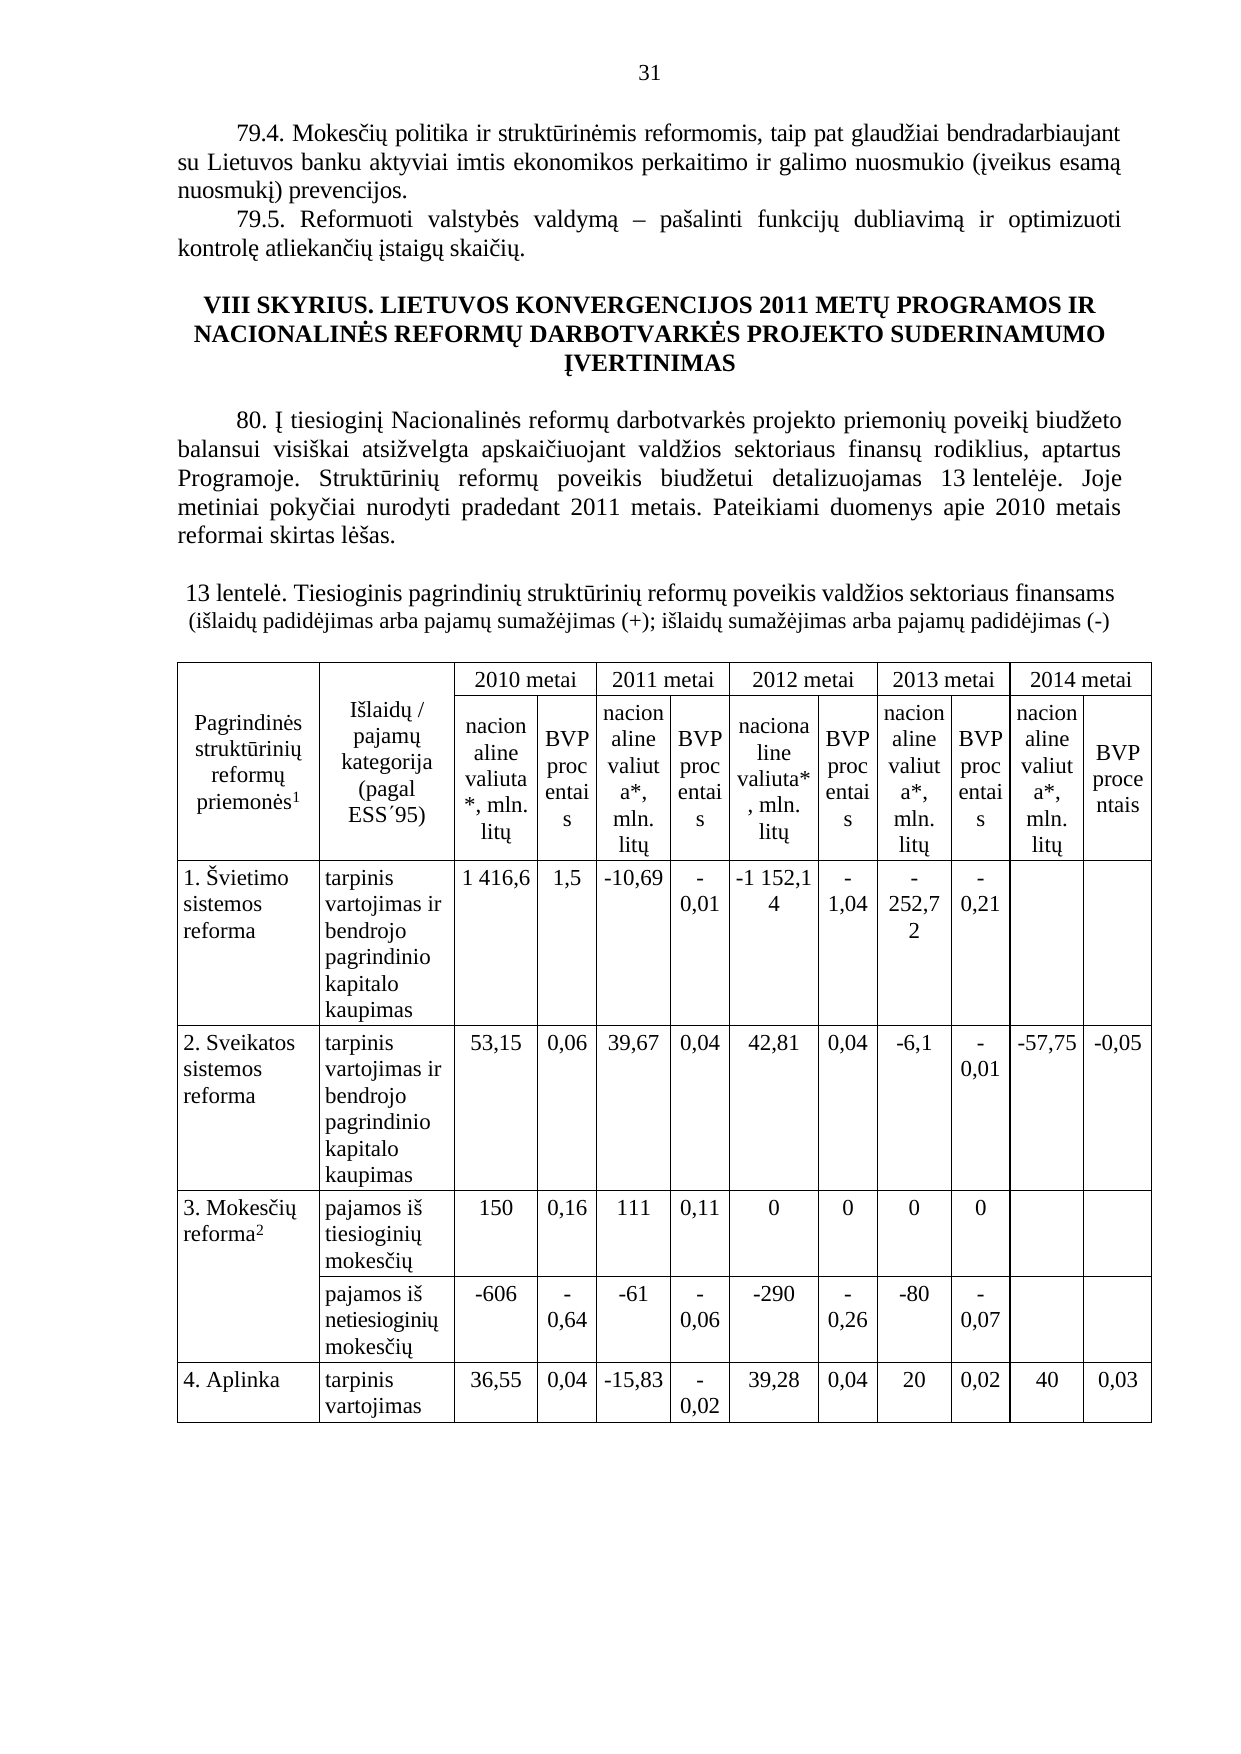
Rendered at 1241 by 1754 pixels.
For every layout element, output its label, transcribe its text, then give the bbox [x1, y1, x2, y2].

table_cell [1084, 1277, 1151, 1362]
table_cell -80 [878, 1277, 951, 1362]
table_cell -6,1 [878, 1026, 951, 1190]
table_header Pagrindinės struktūrinių reformų priemonės1 [178, 663, 319, 860]
table_cell -0,07 [952, 1277, 1009, 1362]
table_cell 0,04 [819, 1026, 877, 1190]
table_cell -57,75 [1011, 1026, 1083, 1190]
table_cell BVP procentais [538, 696, 596, 860]
table_cell 0,04 [819, 1363, 877, 1422]
table_cell -15,83 [597, 1363, 670, 1422]
table_cell [1084, 861, 1151, 1025]
table_header 2013 metai [878, 663, 1009, 695]
table_cell 0 [730, 1191, 818, 1276]
text 79.4. Mokesčių politika ir struktūrinėmis reformomis, taip pat glaudžiai bendradarbiaujant su Lietuvos banku aktyviai imtis ekonomikos perkaitimo ir galimo nuosmukio (įveikus esamą nuosmukį) prevencijos. [177, 118, 1122, 204]
table_header 2011 metai [597, 663, 729, 695]
table_cell 53,15 [455, 1026, 537, 1190]
table_cell 42,81 [730, 1026, 818, 1190]
table_cell -61 [597, 1277, 670, 1362]
text 80. Į tiesioginį Nacionalinės reformų darbotvarkės projekto priemonių poveikį biudžeto balansui visiškai atsižvelgta apskaičiuojant valdžios sektoriaus finansų rodiklius, aptartus Programoje. Struktūrinių reformų poveikis biudžetui detalizuojamas 13 lentelėje. Joje metiniai pokyčiai nurodyti pradedant 2011 metais. Pateikiami duomenys apie 2010 metais reformai skirtas lėšas. [177, 406, 1122, 549]
table_header 2012 metai [730, 663, 877, 695]
table_cell -290 [730, 1277, 818, 1362]
table_cell nacionaline valiuta*, mln. litų [878, 696, 951, 860]
table_cell -252,72 [878, 861, 951, 1025]
table_cell [1011, 1191, 1083, 1276]
table_cell 0,16 [538, 1191, 596, 1276]
table_cell -606 [455, 1277, 537, 1362]
table_cell nacionaline valiuta*, mln. litų [455, 696, 537, 860]
table_cell 0,04 [538, 1363, 596, 1422]
table_cell -0,05 [1084, 1026, 1151, 1190]
table_cell 0,11 [671, 1191, 729, 1276]
table_cell 0,03 [1084, 1363, 1151, 1422]
table_cell -0,64 [538, 1277, 596, 1362]
table_cell -0,01 [952, 1026, 1009, 1190]
table_cell BVP procentais [1084, 696, 1151, 860]
text VIII SKYRIUS. Lietuvos Konvergencijos 2011 mETŲ programos ir Nacionalinės REFORMŲ DARBOTVARKĖS PROJEKTO suderinamumo įvertinimas [177, 291, 1122, 377]
table_cell tarpinis vartojimas ir bendrojo pagrindinio kapitalo kaupimas [320, 1026, 454, 1190]
table_cell 39,28 [730, 1363, 818, 1422]
table_cell [1011, 861, 1083, 1025]
table_cell 150 [455, 1191, 537, 1276]
table_cell 0,02 [952, 1363, 1009, 1422]
table_cell -0,26 [819, 1277, 877, 1362]
table_cell BVP procentais [671, 696, 729, 860]
table_cell 0,04 [671, 1026, 729, 1190]
table_header 2014 metai [1011, 663, 1151, 695]
table_cell nacionaline valiuta*, mln. litų [730, 696, 818, 860]
table_cell 36,55 [455, 1363, 537, 1422]
table_cell -0,02 [671, 1363, 729, 1422]
table_cell 40 [1011, 1363, 1083, 1422]
table_cell 1 416,6 [455, 861, 537, 1025]
table_cell nacionaline valiuta*, mln. litų [1011, 696, 1083, 860]
table_cell 0 [952, 1191, 1009, 1276]
table_cell 0 [878, 1191, 951, 1276]
table_cell nacionaline valiuta*, mln. litų [597, 696, 670, 860]
table_cell 20 [878, 1363, 951, 1422]
table_cell 3. Mokesčių reforma2 [178, 1191, 319, 1362]
table_header 2010 metai [455, 663, 596, 695]
text 79.5. Reformuoti valstybės valdymą – pašalinti funkcijų dubliavimą ir optimizuoti kontrolę atliekančių įstaigų skaičių. [177, 204, 1122, 262]
table_cell [1011, 1277, 1083, 1362]
table_cell pajamos iš tiesioginių mokesčių [320, 1191, 454, 1276]
table_cell -0,01 [671, 861, 729, 1025]
table_cell -0,21 [952, 861, 1009, 1025]
table_cell -1,04 [819, 861, 877, 1025]
table_cell 1,5 [538, 861, 596, 1025]
table_cell 4. Aplinka [178, 1363, 319, 1422]
table_cell BVP procentais [952, 696, 1009, 860]
table_cell 0,06 [538, 1026, 596, 1190]
table_cell -10,69 [597, 861, 670, 1025]
text 13 lentelė. Tiesioginis pagrindinių struktūrinių reformų poveikis valdžios sektoriaus finansams (išlaidų padidėjimas arba pajamų sumažėjimas (+); išlaidų sumažėjimas arba pajamų padidėjimas (-) [177, 578, 1122, 633]
table_cell [1084, 1191, 1151, 1276]
table_cell 0 [819, 1191, 877, 1276]
table_cell -0,06 [671, 1277, 729, 1362]
table_cell BVP procentais [819, 696, 877, 860]
table_cell pajamos iš netiesioginių mokesčių [320, 1277, 454, 1362]
table_cell 39,67 [597, 1026, 670, 1190]
table_cell tarpinis vartojimas ir bendrojo pagrindinio kapitalo kaupimas [320, 861, 454, 1025]
table_header Išlaidų / pajamų kategorija (pagal ESS95) [320, 663, 454, 860]
table_cell tarpinis vartojimas [320, 1363, 454, 1422]
table_cell 1. Švietimo sistemos reforma [178, 861, 319, 1025]
table_cell 111 [597, 1191, 670, 1276]
table_cell 2. Sveikatos sistemos reforma [178, 1026, 319, 1190]
table_cell -1 152,14 [730, 861, 818, 1025]
